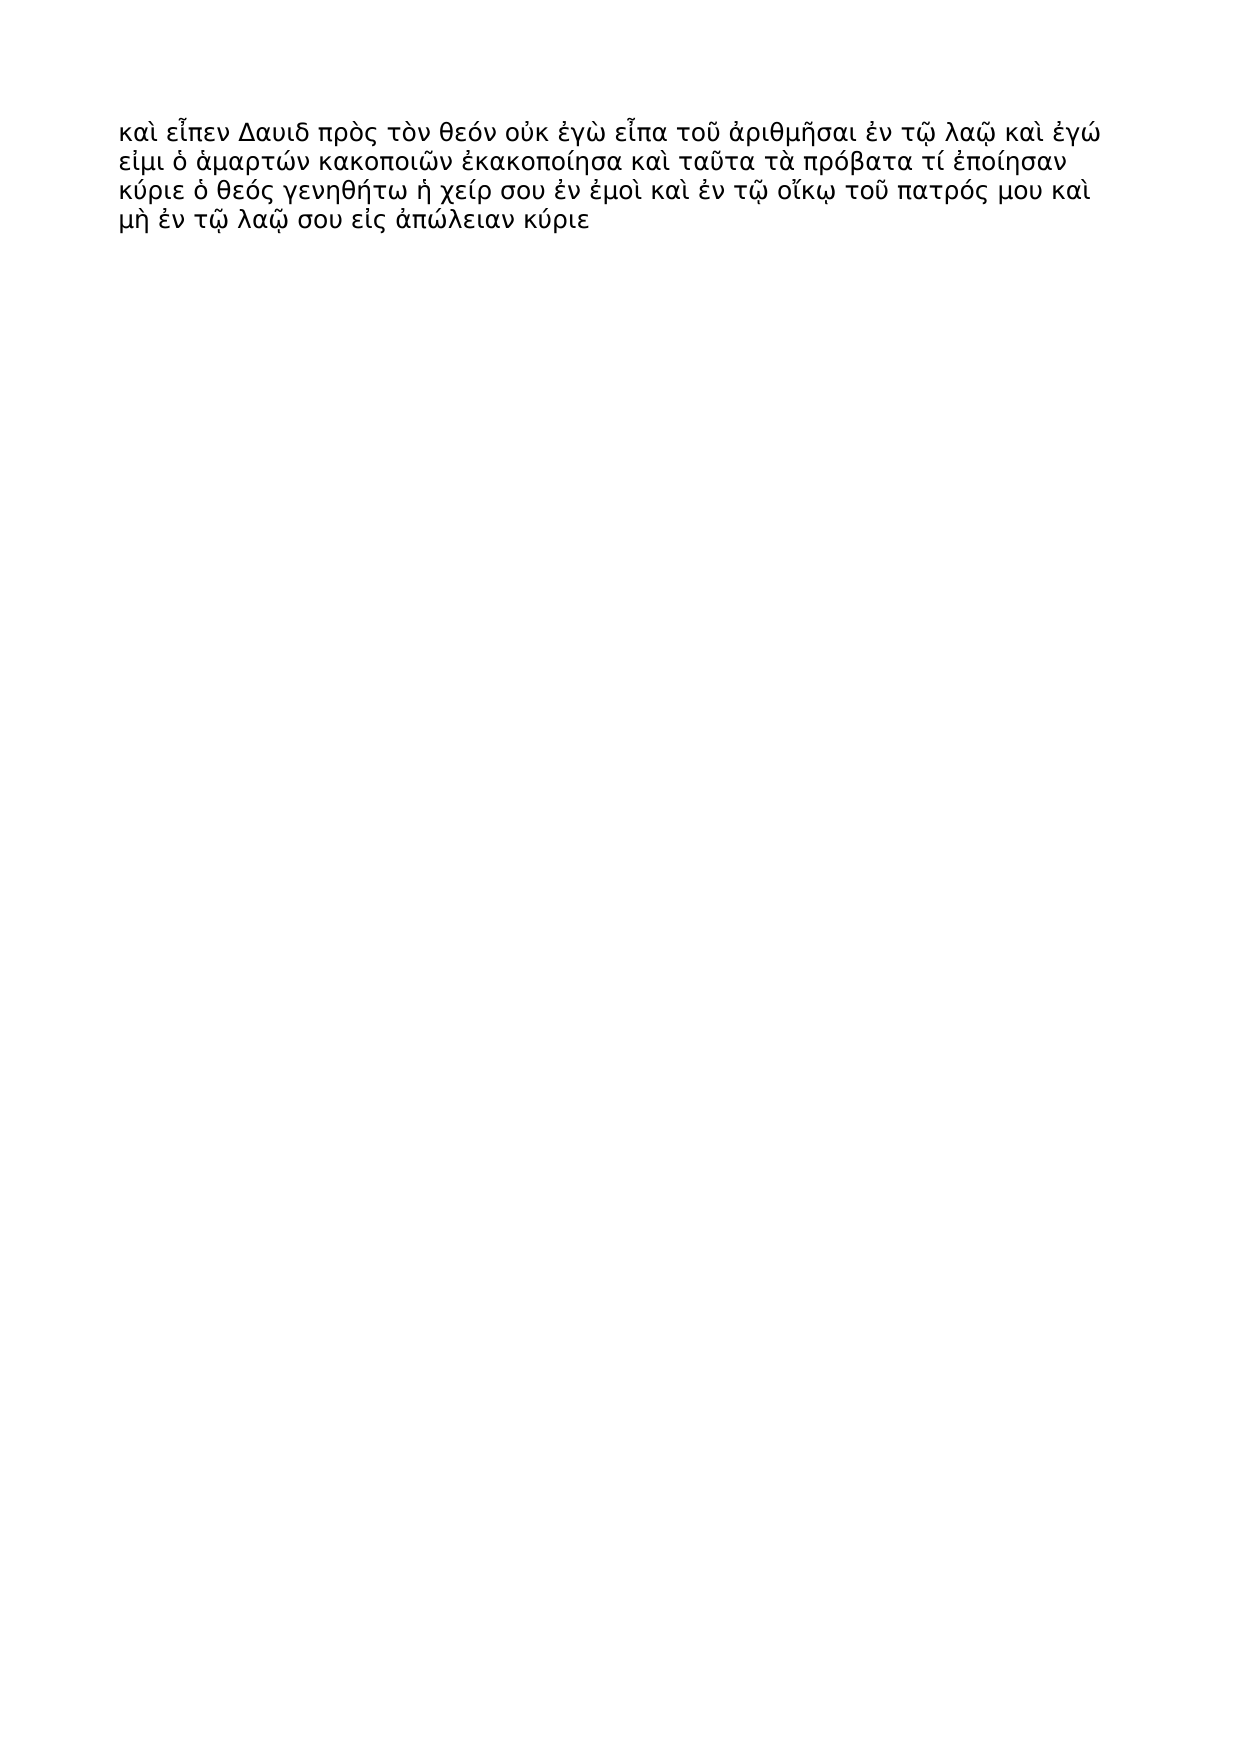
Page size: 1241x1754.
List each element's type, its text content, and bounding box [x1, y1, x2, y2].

text καὶ εἶπεν Δαυιδ πρὸς τὸν θεόν οὐκ ἐγὼ εἶπα τοῦ ἀριθμῆσαι ἐν τῷ λαῷ καὶ ἐγώ εἰμι ὁ ἁμαρτών κακοποιῶν ἐκακοποίησα καὶ ταῦτα τὰ πρόβατα τί ἐποίησαν κύριε ὁ θεός γενηθήτω ἡ χείρ σου ἐν ἐμοὶ καὶ ἐν τῷ οἴκῳ τοῦ πατρός μου καὶ μὴ ἐν τῷ λαῷ σου εἰς ἀπώλειαν κύριε [118, 118, 1122, 235]
